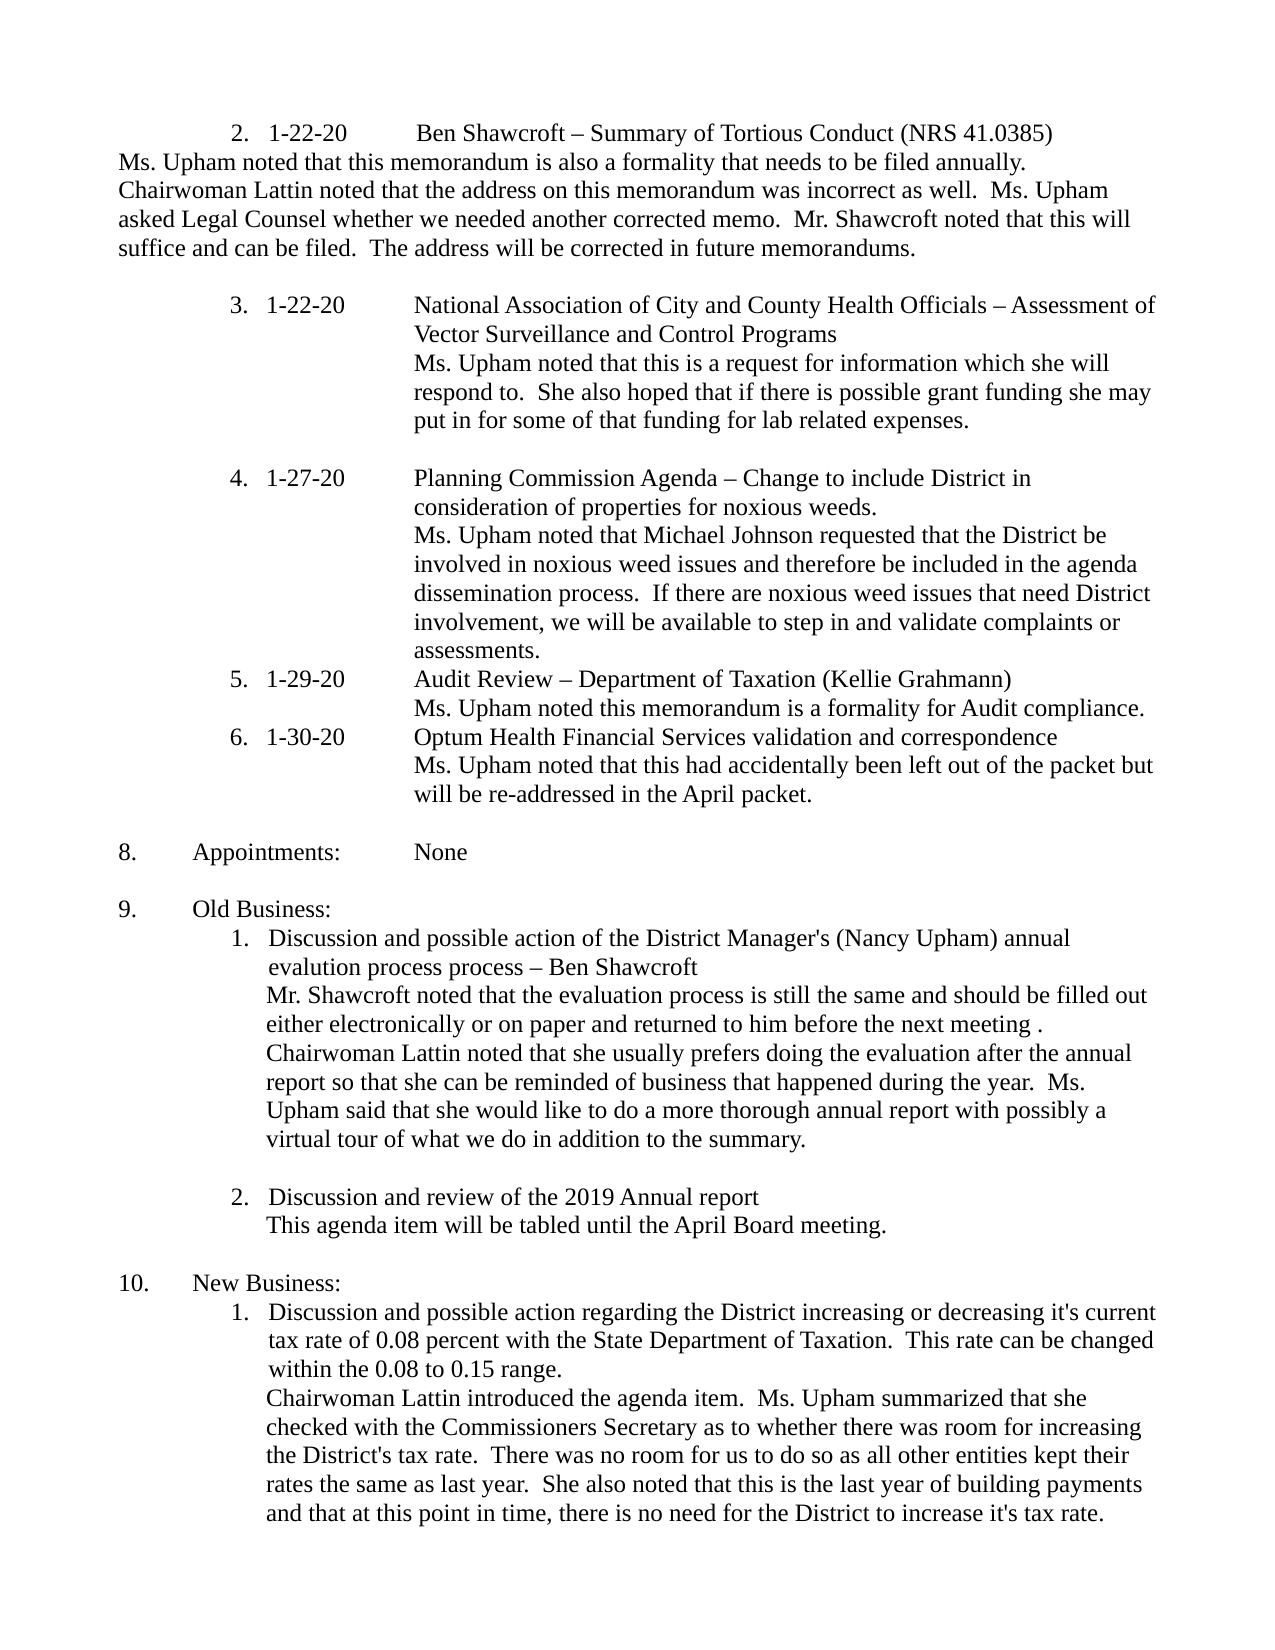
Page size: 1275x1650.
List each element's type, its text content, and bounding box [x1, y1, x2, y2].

text 4. 1-27-20 Planning Commission Agenda – Change to include District in consideration of properties for noxious weeds. [118, 463, 1157, 521]
text 9. Old Business: [118, 894, 1157, 923]
text Ms. Upham noted that Michael Johnson requested that the District be involved in noxious weed issues and therefore be included in the agenda dissemination process. If there are noxious weed issues that need District involvement, we will be available to step in and validate complaints or assessments. [118, 521, 1157, 664]
text This agenda item will be tabled until the April Board meeting. [118, 1211, 1157, 1239]
list 1-22-20 Ben Shawcroft – Summary of Tortious Conduct (NRS 41.0385) [231, 118, 1157, 147]
text Ms. Upham noted that this memorandum is also a formality that needs to be filed annually. Chairwoman Lattin noted that the address on this memorandum was incorrect as well. Ms. Upham asked Legal Counsel whether we needed another corrected memo. Mr. Shawcroft noted that this will suffice and can be filed. The address will be corrected in future memorandums. [118, 147, 1157, 262]
list Discussion and review of the 2019 Annual report [231, 1182, 1157, 1211]
text 3. 1-22-20 National Association of City and County Health Officials – Assessment of Vector Surveillance and Control Programs [118, 291, 1157, 348]
text Ms. Upham noted this memorandum is a formality for Audit compliance. [118, 693, 1157, 722]
text 6. 1-30-20 Optum Health Financial Services validation and correspondence [118, 722, 1157, 751]
text Ms. Upham noted that this is a request for information which she will respond to. She also hoped that if there is possible grant funding she may put in for some of that funding for lab related expenses. [118, 348, 1157, 434]
text Ms. Upham noted that this had accidentally been left out of the packet but will be re-addressed in the April packet. [118, 751, 1157, 808]
text 10. New Business: [118, 1268, 1157, 1297]
text 5. 1-29-20 Audit Review – Department of Taxation (Kellie Grahmann) [118, 664, 1157, 693]
text Mr. Shawcroft noted that the evaluation process is still the same and should be filled out either electronically or on paper and returned to him before the next meeting . Chairwoman Lattin noted that she usually prefers doing the evaluation after the annual report so that she can be reminded of business that happened during the year. Ms. Upham said that she would like to do a more thorough annual report with possibly a virtual tour of what we do in addition to the summary. [118, 981, 1157, 1153]
text 8. Appointments: None [118, 837, 1157, 866]
text Chairwoman Lattin introduced the agenda item. Ms. Upham summarized that she checked with the Commissioners Secretary as to whether there was room for increasing the District's tax rate. There was no room for us to do so as all other entities kept their rates the same as last year. She also noted that this is the last year of building payments and that at this point in time, there is no need for the District to increase it's tax rate. [118, 1383, 1157, 1527]
list Discussion and possible action regarding the District increasing or decreasing it's current tax rate of 0.08 percent with the State Department of Taxation. This rate can be changed within the 0.08 to 0.15 range. [231, 1297, 1157, 1383]
list Discussion and possible action of the District Manager's (Nancy Upham) annual evalution process process – Ben Shawcroft [231, 923, 1157, 981]
